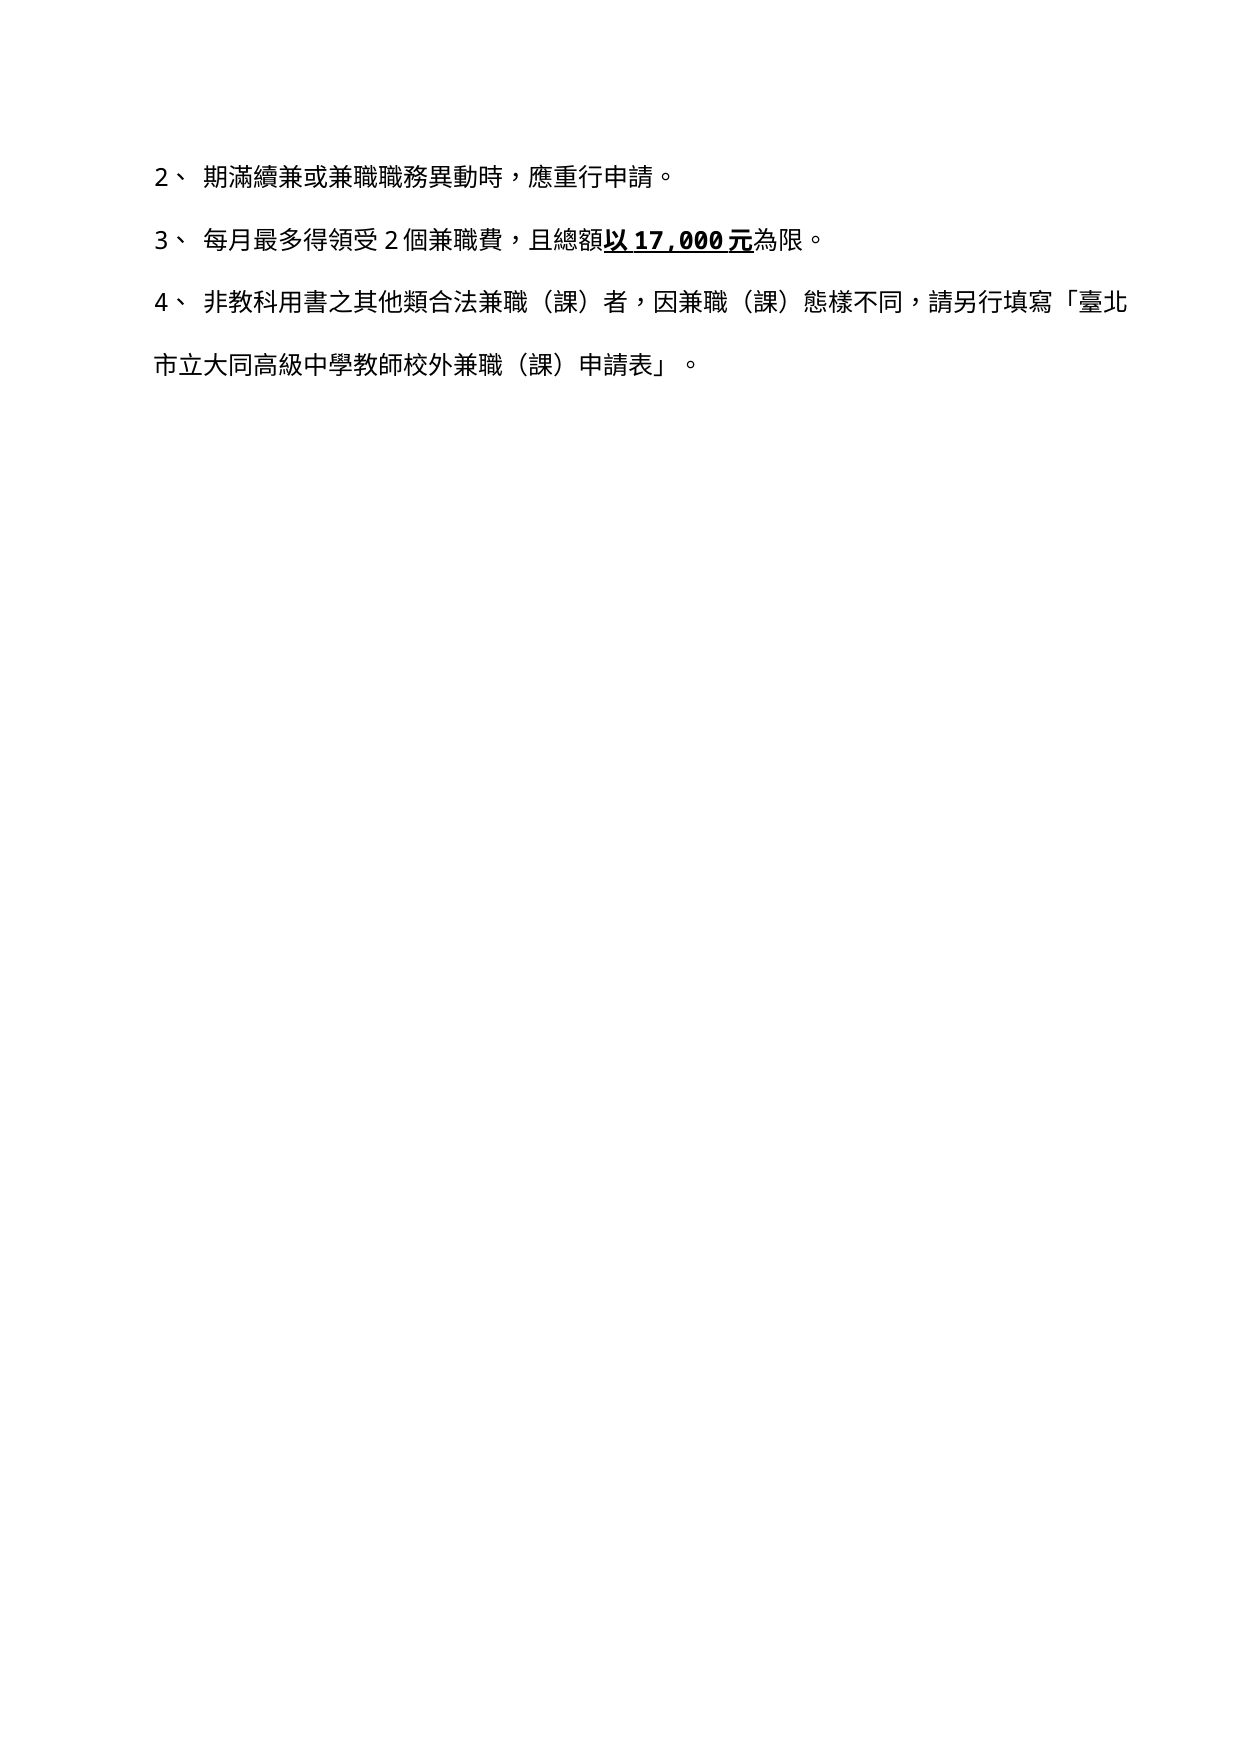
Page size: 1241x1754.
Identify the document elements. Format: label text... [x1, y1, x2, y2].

list 每月最多得領受2個兼職費，且總額以17,000元為限。 [153, 197, 1137, 259]
list 非教科用書之其他類合法兼職（課）者，因兼職（課）態樣不同，請另行填寫「臺北市立大同高級中學教師校外兼職（課）申請表」。 [153, 259, 1137, 384]
list 期滿續兼或兼職職務異動時，應重行申請。 [153, 134, 1137, 197]
